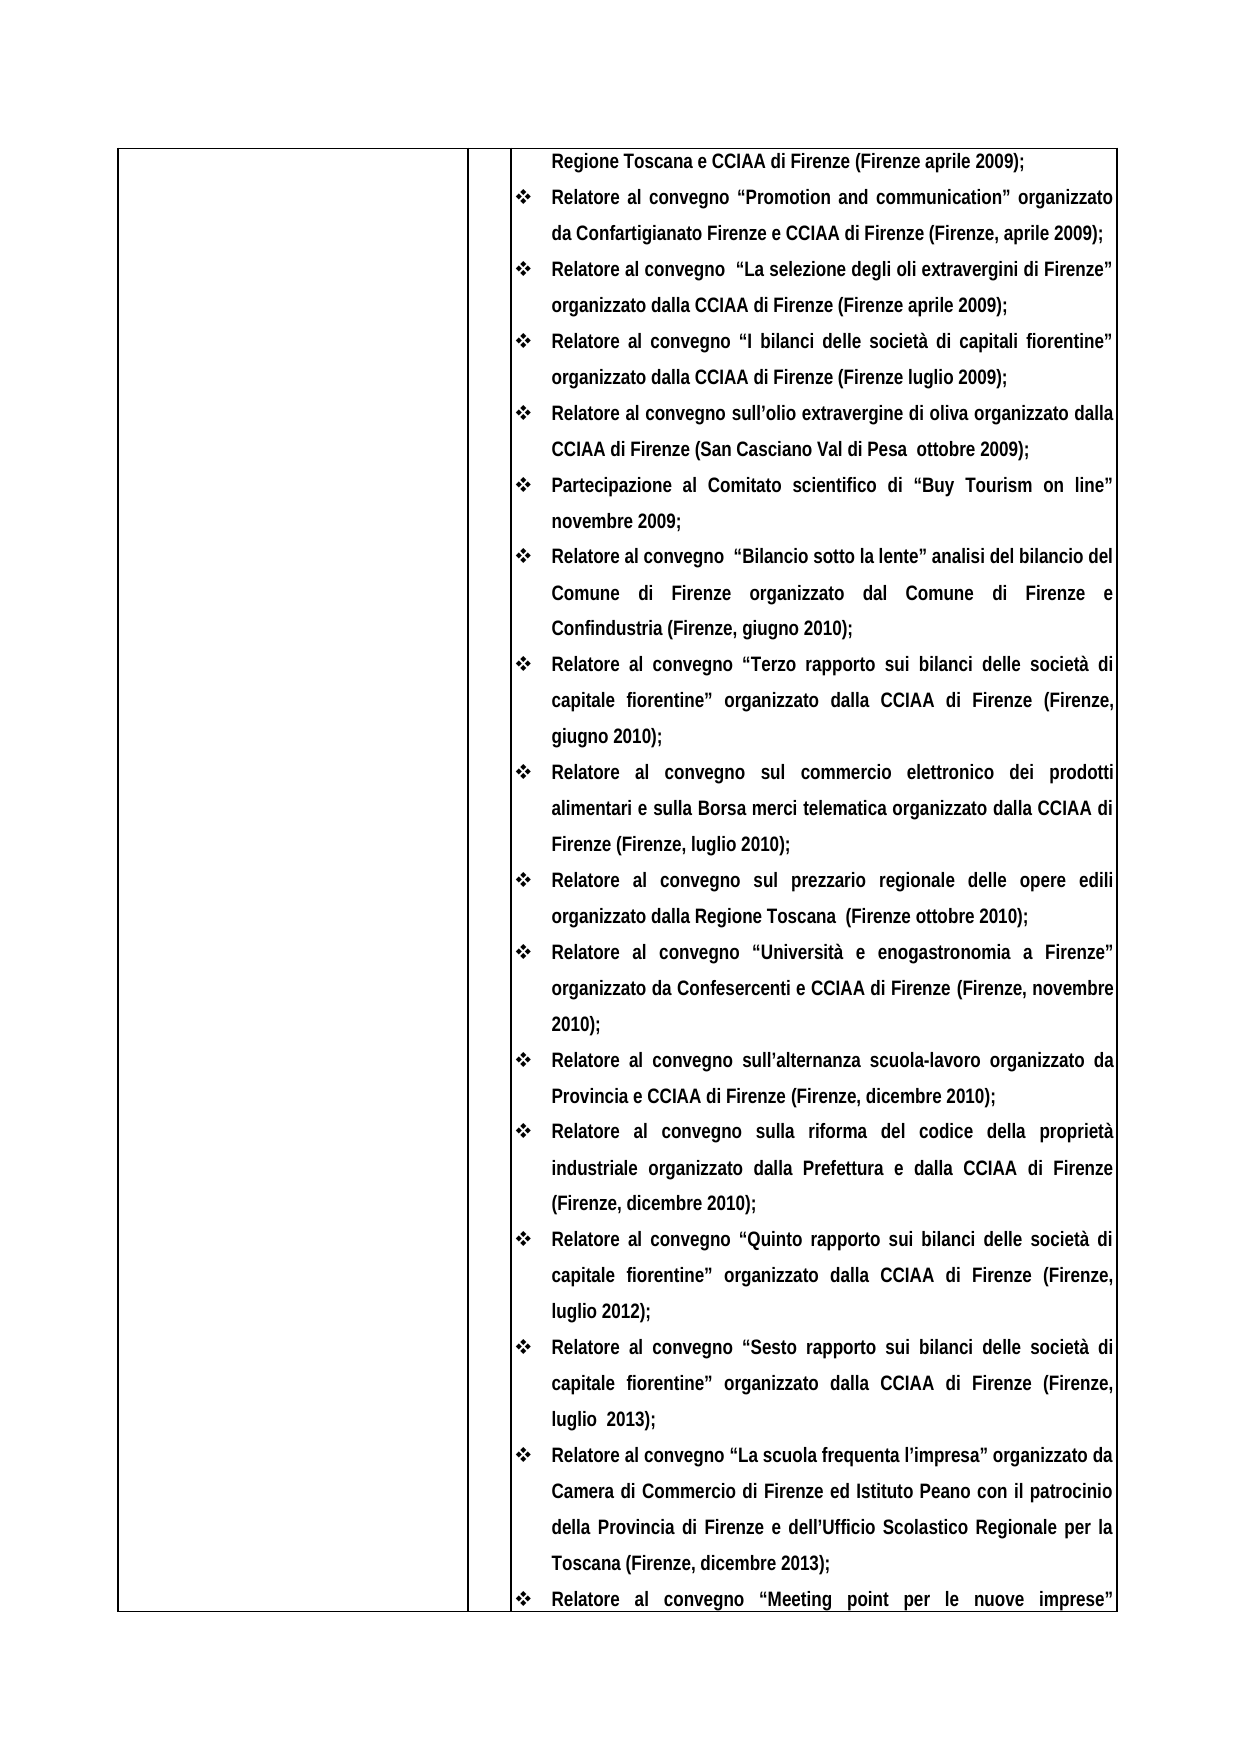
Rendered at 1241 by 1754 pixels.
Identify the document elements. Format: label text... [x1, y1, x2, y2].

table_cell [119, 149, 467, 1611]
table_cell Pubblicazioni Risoluzioni dell’U.P.I.C.A. di Firenze dal 1994 al 1997 (pubblicato da UPICA di Firenze 15/10/1997) “Super partes. Per “conciliare” fra imprese e utenti”. Articolo pubblicato su “Arti & Mercature” n. ¾ 1998, trimestrale della Camera di Commercio di Firenze “La conciliazione stragiudiziale. Uno strumento nuovo ed efficace per la composizione delle controversie. L’esperienza della Camera di Commercio di Firenze” pubblicato sulla rivista trimestrale di dottrina “Disciplina del Commercio e dei Servizi” 2004 Maggioli editore “Fare sistema per diventare più competitivi: il marketing territoriale”. Editoriale pubblicato su “Camera News” n. 3 del 2004, periodico della Camera di Commercio di Firenze “Conciliare? Conviene” Editoriale pubblicato su “Camera News” n. 6 del 2004, periodico della Camera di Commercio di Firenze “L’arbitrato internazionale: un’opportunità da non perdere per le piccole e medie imprese!”. Articolo pubblicato su “Promozione Firenze” (n. 1 2006) semestrale di Promofirenze, Azienda speciale della Camera di Commercio di Firenze “La conciliazione nel franchising” articolo pubblicato su INDIS “Il Franchising” Maggioli ed. 2006 Docenze e partecipazione a convegni Docente corsi abilitanti per il commercio (organizzati dalla Camera) durante il 1999 per la materia “disciplina del commercio”; Docente nei corsi abilitanti per l’iscrizione al ruolo agenti di affari in mediazione (organizzati dalla Camera) durante il 1999 , per la materia “disciplina legislativa agenti di affari in mediazione”; Docente nell'ambito della XV e XVI edizione del corso-concorso per la VI q.f. presso l'istituto G. Tagliacarne di Roma per illustrare il REC e i principali albi e ruoli camerali; Docente nell'ambito di un corso per praticanti dottori commercialisti (novembre 1998) per illustrare le tematiche relative alla camera arbitrale e allo sportello di conciliazione; Docente nell'ambito del corso di formazione per agenti della Polizia Municipale del Comune di Bagno a Ripoli (aprile 2000); Docente nell'ambito dei corsi per conciliatori svoltisi presso la Camera di Commercio di Firenze nel 1999; Docente nel corso di formazione del personale camerale addetto agli uffici metrici presso l'Unioncamere Toscana ( aprile 2000); Docente al corso concorso per Funzionari di Polizia Municipale di Firenze sulla normativa per la tutela dei consumatori (dicembre 2000); Docente nel corso di formazione in materia di E-Commerce organizzato dalla Scuola Forense di Firenze (ottobre 2001); Docente nel corso “Seminari per dirigenti” nell’ambito del progetto “Sviluppo della cultura della tutela del turista in Toscana” (APT e Centro Studi Turistici di Firenze maggio-settembre 2003); Docente nel corso “Formez per addetti agli Sportelli Unici dei Comuni” (Firenze Tecnologia giugno 2003); Docente nel corso organizzato dalla CCIAA di Firenze e dalla Camera Arbitrale di Milano sull’arbitrato internazionale (Firenze maggio 2005); Docente nel corso di aggiornamento per funzionari di Sviluppo Italia Toscana ( Firenze novembre 2005); Docente nel corso in materia di risoluzione alternativa delle controversie (finanziato dal Fondo Sociale Europeo) organizzato dall’Università di Firenze (Firenze febbraio 2006); Docente nel corso di specializzazione in “Tecniche di risoluzione dei conflitti” organizzato dall’Università di Firenze (Firenze marzo 2006); Docente nell’ambito del progetto OPAL II della Provincia di Firenze (lezione sulla situazione economica della Toscana e della provincia di Firenze nel 2006; Firenze luglio 2007); Relatore nel convegno di Montecatini T.me del 15.05.1998 sulla riforma del commercio organizzato dall'ASCOM di Montecatini T.me; Relatore nel convegno del 15.06.1998 organizzato dalla Camera di Commercio di Firenze sulla riforma del commercio; Relatore nel convegno del 02.02.1999 organizzato dalla Camera di Commercio di Firenze sull'arbitrato amministrato dalle Camere di Commercio; Relatore nel convegno del 23.06.1999 organizzato dalla Camera di Commercio di Firenze sugli sportelli di conciliazione della Camera di Commercio; Relatore nel convegno del 29.02.2000 organizzato dalla Camera di Commercio di Firenze sui metodi di risoluzione stragiudiziale delle controversie; Relatore nel convegno del 23.03.2000 organizzato dalla Camera di Commercio di Firenze sull'innovazione tecnologica, l'informazione brevettuale e il centro PATLIB di Firenze; Relatore nel convegno "Gli incentivi alla locazione promossi dal Comune di Firenze e del circondario. I nuovi contratti." (Firenze, aprile 2000). Relatore nel convegno "La conciliazione nel turismo" organizzato dalla FIAVET Toscana ( Firenze maggio 2000); Relatore al secondo congresso territoriale "La tutela del consumatore" organizzato dall'ADICONSUM di Firenze ( Firenze maggio 2000 ); Relatore nella giornata di studio sulla riforma della pubblicità dei protesti presso la CCIAA di Firenze (dicembre 2000); Relatore al seminario formativo riservato agli addetti degli sportelli per l'assistenza ai turisti della provincia di Firenze, svoltosi presso la CCIAA di Firenze (marzo 2001); Relatore nel convegno, organizzato presso la CCIAA di Firenze dalla FIMAA, sulla riforma della legge n.39/89 (mediazione; marzo 2001); Relatore nel convegno, organizzato dalla Federconsumatori Toscana presso la CCIAA di Firenze, sulla pubblicità ingannevole (settembre 2001); Relatore nel convegno, organizzato dall'Adiconsum Toscana, sull'inquinamento elettromagnetico (Firenze, settembre 2001); Relatore nel convegno di presentazione della Borsa immobiliare metropolitana presso la CCIAA di Firenze (novembre 2001); Relatore nel convegno sulla giustizia alternativa organizzato dalla Confconsumatori Toscana (Firenze, dicembre 2002); Relatore nel convegno di presentazione del sistema di regolazione del mercato dei servizi di auto e moto riparazione (CCIAA Firenze dicembre 2002); Relatore nel convegno di presentazione del servizio di conciliazione in materia di assicurazioni (CCIAA Firenze dicembre 2002); Relatore nel convegno organizzato dall’Unione Regionale delle Camere di Commercio della Toscana sulla riforma della normativa dei protesti cambiari; Relatore nella tavola rotonda sul mercato immobiliare fiorentino e il ruolo delle istituzioni organizzata dall’ANAMA (Firenze febbraio 2003); Relatore nel forum sulle fonti energetiche rinnovabili organizzato dall’ADICONSUM (Firenze marzo 2003); Relatore nel convegno “Le clausole vessatorie nei contratti del consumatore utente” organizzato dalla Federconsumatori (Firenze marzo 2003); Relatore nel convegno “Conciliazione, arbitrato rapido, mediazione collettiva” organizzato dalla Camera di Commercio di Firenze (Firenze marzo 2003); Moderatore nel seminario “La responsabilità sociale nella strategia commerciale dell’impresa” organizzato dalla Camera di Commercio di Firenze (Firenze giugno 2003); Relatore nel convegno “Il cittadino consumatore e la conciliazione: esperienze per un moderno sistema di risoluzione delle controversie” organizzato dal C.R.C.U. della Toscana (Firenze luglio 2003); Relatore nel convegno “Viaggi, vacanze, turismo: quali tutele per il consumatore?” (Federconsumatori Regionale Toscana Firenze settembre 2003); Relatore nel convegno “RC auto, dalla giungla delle tariffe ai nuovi diritti dell’assicurato” (Adiconsum Firenze ottobre 2003); Relatore nel convegno “Promozione e tutela del design industriale italiano nel mercato interno” (API Firenze ottobre 2003); Relatore al workshop “Da un’esperienza, il progetto plan, a un sistema, il vivaio di imprese” (Associazione Progetto Arcobaleno e altri Firenze novembre 2003); Relatore al convegno “Villaggio multietnico: dialogo e integrazione fra culture diverse.” Organizzato da “Firenze 2010” (Firenze febbraio 2004). Relatore al convegno “Mille giovani per mille sartorie” organizzato dal Comune di Firenze, dalla CCIAA di Firenze, dalla CNA e dalla Confartigianato (Firenze febbraio 2004); Relatore al convegno su “L’artigianato in provincia di Firenze” (CNA Firenze, aprile 2004); Relatore al seminario su “Le Camere di Commercio: i servizi ADR e il Diritto Societario” organizzato dalla CCIAA di Firenze (Firenze, maggio 2004); Relatore al convegno “Navigare sicuri su Internet” organizzato da CCIAA di Firenze (Firenze giugno 2004); Relatore al convegno “Carrozzeria trasparente” organizzato da CNA di Firenze (Firenze luglio 204); Relatore al convegno “Mediatori immobiliari” organizzato da FIMAA Firenze (Firenze luglio 2004); Relatore al convegno “Conciliazione on line” presso “Firenze world vision” organizzato da COLAP Toscana (Firenze, settembre 2004); Relatore al convegno “Il conflitto e la conciliazione” organizzato da CCIAA di Firenze (Firenze ottobre 2004); Relatore al Terzo Congresso provinciale dell’Adiconsum Firenze (Firenze novembre 2004); Relatore al convegno “Il consumatore e la comunicazione on-line” organizzato dalla Regione Toscana (Firenze novembre 2004); Relatore al convegno “Il valore dei mestieri” organizzato da CCIAA e Comune di Firenze (Firenze dicembre 2004); Relatore al convegno “Professione pulitintore: quale futuro?” organizzato da CNA Toscana e Confartigianato Toscana (Firenze gennaio 2005); Relatore al convegno “Progetto stage 2” organizzato dal Comune di Firenze (Firenze febbraio 2005); Relatore al seminario “Lavori in casa senza sorprese” nell’ambito della fiera “Habitando” (Firenze febbraio 2005); Relatore al seminario “La responsabilità sociale delle imprese e i vantaggi per le PMI” organizzato da API Firenze (Firenze febbraio 2005); Relatore al convegno “La cultura della conciliazione” organizzato da Regione Toscana e COLAP Toscana (Firenze febbraio 2005); Relatore al convegno “Vendita ed acquisto della casa: il giusto rapporto con l’agente immobiliare” organizzato da Adiconsum (Firenze maggio 2005); Relatore al convegno sul franchising organizzato dall’INDIS di Roma (Roma ottobre 2005); Relatore al convegno “Conciliazione in azione” organizzato dalla CCIAA di Firenze (Firenze ottobre 2005); Relatore al convegno “Come affrontare la sfida della competitività” organizzato da API Firenze (Firenze novembre 2005); Relatore al convegno “PMI: strategie per crescere nei mercati esteri” organizzato da Assindustria Firenze (Firenze novembre 2005); Relatore al convegno “Ritorno alla competitività; l’impresa estesa” organizzato da Assindustria Firenze (Firenze novembre 2005); Relatore al convegno sul Codice della proprietà industriale organizzato dalla CCIAA di Firenze (Firenze novembre 2005); Relatore al convegno “Contraffazione dei prodotti e tutela dei consumatori” organizzato da Adiconsum e Consumers’ Forum (Firenze novembre 2005); Relatore al convegno “Risparmio e banche” organizzato da Federconsumatori Toscana (Firenze dicembre 2005); Relatore al convegno sul Testo unico dell’ambiente organizzato da Assindustria Firenze (Firenze dicembre 2005); Relatore al convegno sul mercato immobiliare di Firenze e della Toscana organizzato dal Salone Immobiliare di Firenze (Firenze marzo 2006); Relatore al convegno sulla Conciliazione per i professionisti organizzato dal COLAP Toscana (Firenze aprile 2006); Relatore al convegno sulla contraffazione nel sistema moda organizzato da Adiconsum Toscana (Firenze maggio 2006); Relatore al seminario sui marchi e brevetti organizzato da Assindustria Firenze ( Firenze, luglio 2006); Relatore al convegno “Dalla competizione selvaggia alla collaborazione competitiva; le imprese di subfornitura meccanica” organizzato da CNA Firenze (Firenze, ottobre 2006); Relatore al convegno “La Conciliazione uno strumento per consumatori ed imprese” organizzato dalla Camera di Commercio di Firenze (Firenze, ottobre 2006); Relatore al convegno “La conciliazione e le società” organizzato dalla Camera di Commercio di Firenze (Firenze, ottobre 2006); Relatore al convegno “La contrattualistica nei lavori edili” organizzato da CNA Firenze (Firenze, ottobre 2006); Relatore al convegno “Consumo e controversie. Quali soluzioni?” organizzato dall’Adiconsum Toscana (Firenze, ottobre 2006); Relatore al convegno “L’arbitrato e le società” organizzato dalla Camera di Commercio di Firenze (Firenze, novembre 2006); Relatore al convegno “La conciliazione: uno strumento innovativo per la gestione delle controversie” organizzato dall’Associazione Informatici Professionisti (Firenze, novembre 2006); Relatore al convegno “La Conciliazione e le società” organizzato dalla Camera di Commercio di Firenze (Firenze, ottobre 2006); Relatore al convegno “Codice delle assicurazioni. Quali le innovazioni?” organizzato dall’Adiconsum Toscana (Firenze, dicembre 2006); Relatore al convegno “Nuovi finanziamenti per sostenere lo sviluppo e l’innovazione” organizzato dall’Api Firenze (Firenze, dicembre 2006); Relatore al convegno “Report annuale sul consumerismo 2006” organizzato dalla Regione Toscana ( Firenze, febbraio 2007); Relatore al convegno “Protocolli innovativi per la produzione di olio extravergine di oliva di eccellenza” organizzato dalla CCIAA di Firenze (Firenze, marzo 2007); Relatore al convegno “Un pannello di controllo strategico per la destinazione Firenze” organizzato dalla CCIAA di Firenze in collaborazione con l’Università Bocconi (Firenze, maggio 2007); Relatore al convegno “Il bilancio di responsabilità sociale nelle RSA” organizzato da Qualitas di Firenze (Firenze, giugno 2007); Relatore al convegno “Finanza d’impresa e Basilea 2: quali risorse manageriali per innovare e competere?” organizzato da Manager Italia (Firenze giugno 2007); Relatore al convegno “Accelerare la crescita con la quotazione in borsa” organizzato da CCIAA di Firenze e Borsa Italiana SPA (Firenze ottobre 2007); Relatore al convegno “Come difendersi dalla contraffazione” organizzato da CCIAA di Firenze (febbraio 2008); Relatore al convegno d’inaugurazione dei corsi di laurea nel Circondario Empolese Valdelsa, organizzato dall’ Università degli Studi di Firenze (febbraio 2008); Relatore al convegno “Artigianato e giovani” organizzato da Confartigianato Firenze e Comune di Sesto Fiorentino (Sesto Fiorentino aprile 2008); Relatore al convegno “L’orizzonte globale dello sviluppo locale” organizzato dalla Provincia di Firenze (Firenze, maggio 2008); Partecipazione alla “Risk Management Conference 2008” organizzata dall’Università di Firenze (Firenze, giugno 2008); Relatore al convegno “Buy Tourism on line” organizzato da CCIAA di Firenze, Regione Toscana e CNA (Firenze, novembre 2008); Relatore al convegno “Dove va il restauro?” organizzato dalla Provincia di Firenze (Firenze, novembre 2008); Relatore al convegno “Primi passi su web 2.0 per le PMI” organizzato da CNA (Firenze, dicembre 2008); Relatore al convegno “Rallenta la crescita dell’economia fiorentina” organizzato da IRPET e Provincia di Firenze (Firenze, dicembre 2008); Relatore al convegno “L’impatto economico del turismo nella provincia di Firenze- anno 2008 ” organizzato da CCIAA di Firenze e Centro Studi Turistici di Firenze (Firenze, febbraio 2009); Relatore al convegno “Presentazione della mostra su Galileo” organizzato dalla Fondazione Palazzo Strozzi (Firenze, marzo 2009); Relatore al convegno “Garanzie “Emergenza Economia”” organizzato da CCIAA di Firenze, Regione Toscana e Fidi Toscana (Firenze, marzo 2009); Relatore al convegno “Garanzie “Emergenza Economia”” organizzato da CCIAA di Firenze, Regione Toscana e Fidi Toscana (Empoli, aprile 2009); Relatore al convegno “Le Energie Rinnovabili” organizzato dalla CCIAA di Firenze (Firenze, aprile 2009); Relatore al convegno “Buy Tourism on line light” organizzato da Regione Toscana e CCIAA di Firenze (Firenze aprile 2009); Relatore al convegno “Promotion and communication” organizzato da Confartigianato Firenze e CCIAA di Firenze (Firenze, aprile 2009); Relatore al convegno “La selezione degli oli extravergini di Firenze” organizzato dalla CCIAA di Firenze (Firenze aprile 2009); Relatore al convegno “I bilanci delle società di capitali fiorentine” organizzato dalla CCIAA di Firenze (Firenze luglio 2009); Relatore al convegno sull’olio extravergine di oliva organizzato dalla CCIAA di Firenze (San Casciano Val di Pesa ottobre 2009); Partecipazione al Comitato scientifico di “Buy Tourism on line” novembre 2009; Relatore al convegno “Bilancio sotto la lente” analisi del bilancio del Comune di Firenze organizzato dal Comune di Firenze e Confindustria (Firenze, giugno 2010); Relatore al convegno “Terzo rapporto sui bilanci delle società di capitale fiorentine” organizzato dalla CCIAA di Firenze (Firenze, giugno 2010); Relatore al convegno sul commercio elettronico dei prodotti alimentari e sulla Borsa merci telematica organizzato dalla CCIAA di Firenze (Firenze, luglio 2010); Relatore al convegno sul prezzario regionale delle opere edili organizzato dalla Regione Toscana (Firenze ottobre 2010); Relatore al convegno “Università e enogastronomia a Firenze” organizzato da Confesercenti e CCIAA di Firenze (Firenze, novembre 2010); Relatore al convegno sull’alternanza scuola-lavoro organizzato da Provincia e CCIAA di Firenze (Firenze, dicembre 2010); Relatore al convegno sulla riforma del codice della proprietà industriale organizzato dalla Prefettura e dalla CCIAA di Firenze (Firenze, dicembre 2010); Relatore al convegno “Quinto rapporto sui bilanci delle società di capitale fiorentine” organizzato dalla CCIAA di Firenze (Firenze, luglio 2012); Relatore al convegno “Sesto rapporto sui bilanci delle società di capitale fiorentine” organizzato dalla CCIAA di Firenze (Firenze, luglio 2013); Relatore al convegno “La scuola frequenta l’impresa” organizzato da Camera di Commercio di Firenze ed Istituto Peano con il patrocinio della Provincia di Firenze e dell’Ufficio Scolastico Regionale per la Toscana (Firenze, dicembre 2013); Relatore al convegno “Meeting point per le nuove imprese” organizzato da CCIAA FI e Confcommercio Firenze (Firenze, luglio 2014); Relatore al convegno “Eccellenze in digitale” organizzato da Camera di Commercio di Firenze (ottobre 2014); Relatore al convegno “Conferenza finale Innocrafts” sull’artigianato artistico organizzato dal Comune di Firenze (Firenze ottobre 2014); Partecipazione alla conferenza stampa sulla Biennale Enogastronomica Fiorentina organizzata da Confesercenti Firenze (Firenze novembre 2014); Relatore al convegno “Legalità ed ambiente” organizzato dal Ministero dell’Ambiente e dalla Camera di Commercio di Firenze (novembre 2014); Partecipazione alla conferenza stampa su “CNA la rete di prossimità per le aziende” (organizzato da CNA Firenze, novembre 2014); Relatore al convegno “Rinascere dalla crisi. Accesso al credito” organizzato da Camera di Commercio di Firenze (Firenze, dicembre 2014); Relatore al convegno “Rating di legalità” organizzato da Camera di Commercio di Firenze (Firenze, maggio 2015); Relatore al convegno “Fondi europei 2014-2015 e settori della conoscenza” organizzato da FLC CGIL Toscana (Firenze, maggio 2015); Relatore al convegno “Reti e progetti per un’economia legale trasparente e responsabile” organizzato da FORUM PA ( Roma, maggio 2015); Relatore all’incontro operativo su Istruzione e Formazione organizzato dal Comitato Grandi Aziende dell’Area Metropolitana Fiorentina (Firenze, giugno 2015); Relatore al convegno “La diffusione della cultura brevettuale; l’olio di qualità” organizzato dalla Camera di Commercio di Firenze (Firenze, giugno 2015); Relatore al convegno “Buy local-Act global” nell’ambito del WORLD CHAMBERS CONGRESS organizzato da ICC World Chambers Federation (Torino, giugno 2015); Partecipazione alla conferenza stampa di lancio del progetto “Un ponte fra banche e imprese” con la firma della firma della convenzione fra banche, consorzi fidi e Camera di Commercio di Firenze (Firenze, giugno 2015); Relatore al convegno “Made in Italy. Eccellenze in digitale” organizzato dalla Camera di Commercio di Firenze (Firenze, settembre 2015); Relatore al seminario “Sportello etichettatura” organizzato dalla Camera di Commercio di Firenze (Firenze, ottobre 2015). [512, 149, 1116, 1611]
table_cell [469, 149, 510, 1611]
